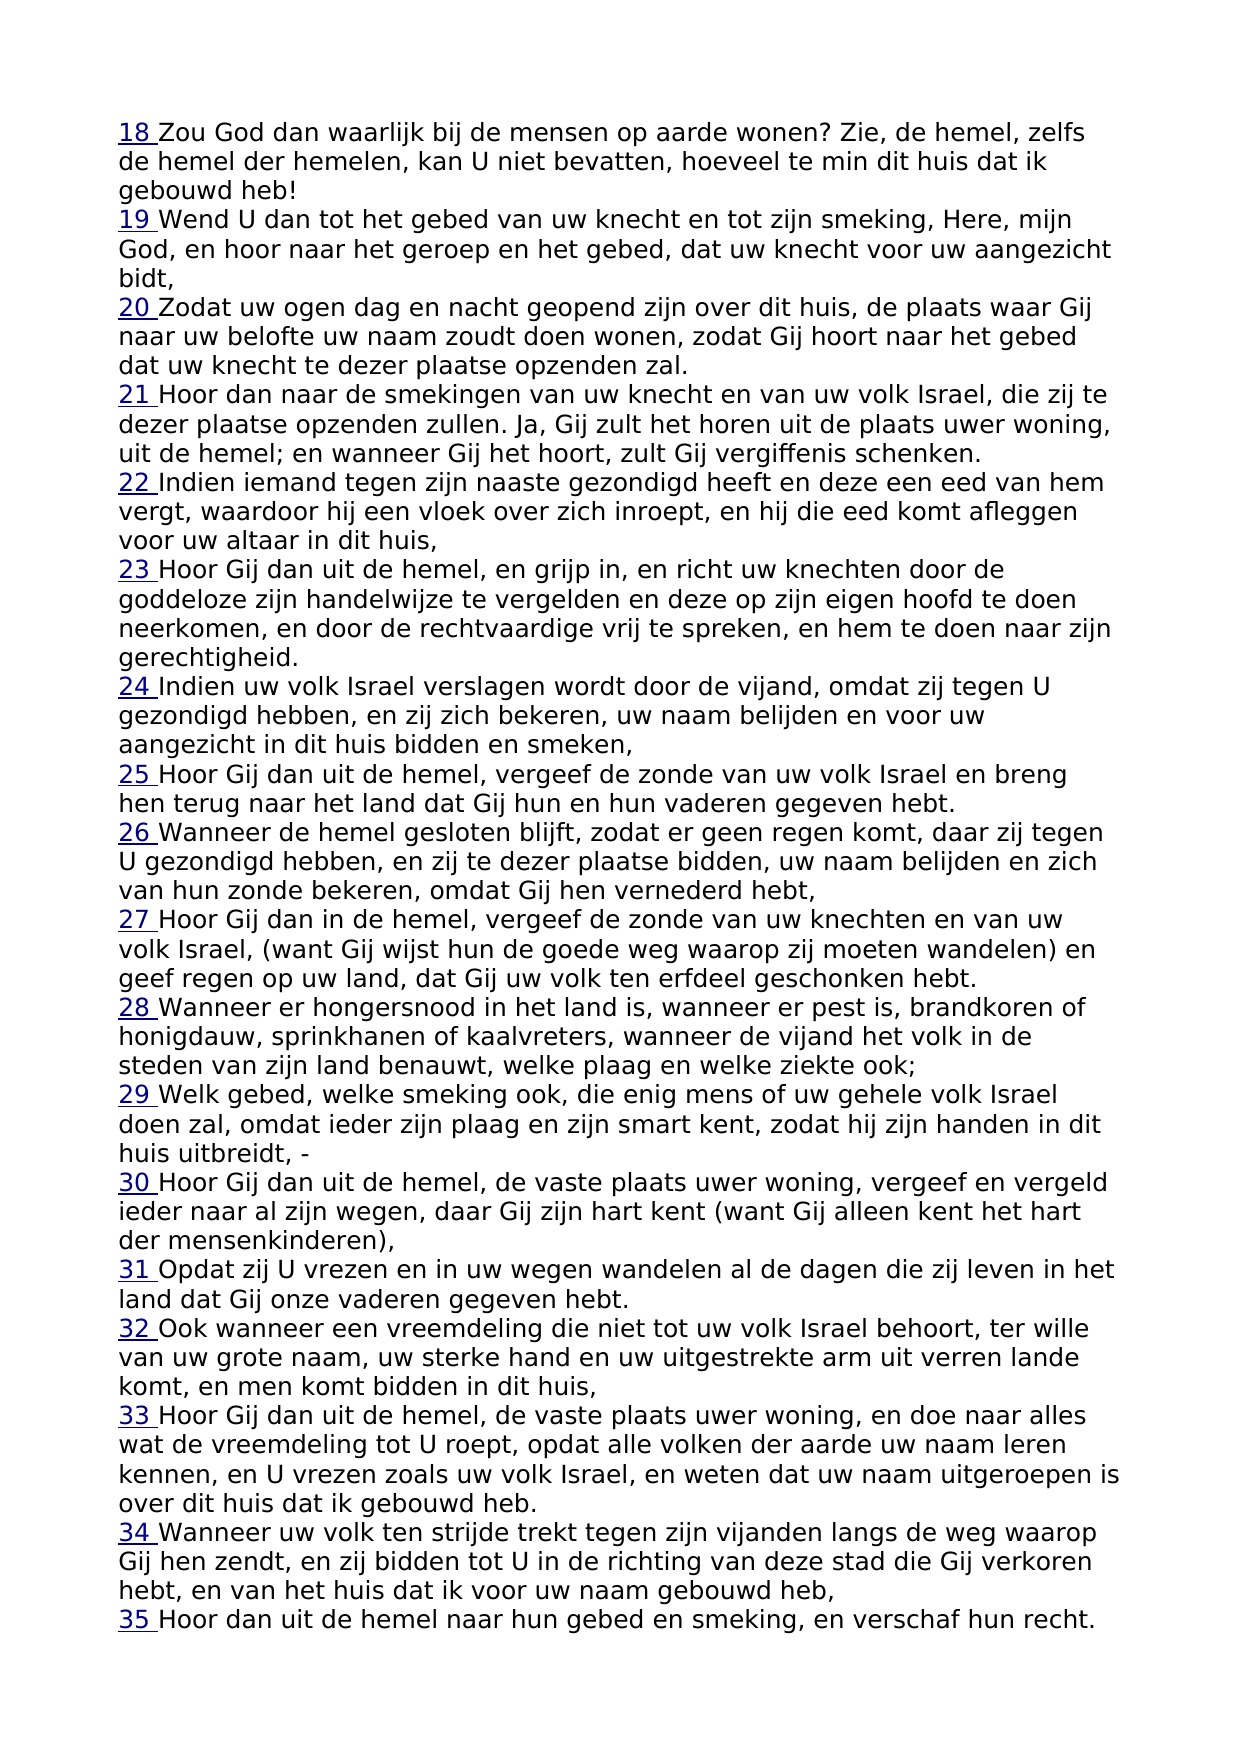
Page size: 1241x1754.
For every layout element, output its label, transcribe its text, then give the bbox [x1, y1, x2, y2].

text 18 Zou God dan waarlijk bij de mensen op aarde wonen? Zie, de hemel, zelfs de hemel der hemelen, kan U niet bevatten, hoeveel te min dit huis dat ik gebouwd heb! 19 Wend U dan tot het gebed van uw knecht en tot zijn smeking, Here, mijn God, en hoor naar het geroep en het gebed, dat uw knecht voor uw aangezicht bidt, 20 Zodat uw ogen dag en nacht geopend zijn over dit huis, de plaats waar Gij naar uw belofte uw naam zoudt doen wonen, zodat Gij hoort naar het gebed dat uw knecht te dezer plaatse opzenden zal. 21 Hoor dan naar de smekingen van uw knecht en van uw volk Israel, die zij te dezer plaatse opzenden zullen. Ja, Gij zult het horen uit de plaats uwer woning, uit de hemel; en wanneer Gij het hoort, zult Gij vergiffenis schenken. 22 Indien iemand tegen zijn naaste gezondigd heeft en deze een eed van hem vergt, waardoor hij een vloek over zich inroept, en hij die eed komt afleggen voor uw altaar in dit huis, 23 Hoor Gij dan uit de hemel, en grijp in, en richt uw knechten door de goddeloze zijn handelwijze te vergelden en deze op zijn eigen hoofd te doen neerkomen, en door de rechtvaardige vrij te spreken, en hem te doen naar zijn gerechtigheid. 24 Indien uw volk Israel verslagen wordt door de vijand, omdat zij tegen U gezondigd hebben, en zij zich bekeren, uw naam belijden en voor uw aangezicht in dit huis bidden en smeken, 25 Hoor Gij dan uit de hemel, vergeef de zonde van uw volk Israel en breng hen terug naar het land dat Gij hun en hun vaderen gegeven hebt. 26 Wanneer de hemel gesloten blijft, zodat er geen regen komt, daar zij tegen U gezondigd hebben, en zij te dezer plaatse bidden, uw naam belijden en zich van hun zonde bekeren, omdat Gij hen vernederd hebt, 27 Hoor Gij dan in de hemel, vergeef de zonde van uw knechten en van uw volk Israel, (want Gij wijst hun de goede weg waarop zij moeten wandelen) en geef regen op uw land, dat Gij uw volk ten erfdeel geschonken hebt. 28 Wanneer er hongersnood in het land is, wanneer er pest is, brandkoren of honigdauw, sprinkhanen of kaalvreters, wanneer de vijand het volk in de steden van zijn land benauwt, welke plaag en welke ziekte ook; 29 Welk gebed, welke smeking ook, die enig mens of uw gehele volk Israel doen zal, omdat ieder zijn plaag en zijn smart kent, zodat hij zijn handen in dit huis uitbreidt, - 30 Hoor Gij dan uit de hemel, de vaste plaats uwer woning, vergeef en vergeld ieder naar al zijn wegen, daar Gij zijn hart kent (want Gij alleen kent het hart der mensenkinderen), 31 Opdat zij U vrezen en in uw wegen wandelen al de dagen die zij leven in het land dat Gij onze vaderen gegeven hebt. 32 Ook wanneer een vreemdeling die niet tot uw volk Israel behoort, ter wille van uw grote naam, uw sterke hand en uw uitgestrekte arm uit verren lande komt, en men komt bidden in dit huis, 33 Hoor Gij dan uit de hemel, de vaste plaats uwer woning, en doe naar alles wat de vreemdeling tot U roept, opdat alle volken der aarde uw naam leren kennen, en U vrezen zoals uw volk Israel, en weten dat uw naam uitgeroepen is over dit huis dat ik gebouwd heb. 34 Wanneer uw volk ten strijde trekt tegen zijn vijanden langs de weg waarop Gij hen zendt, en zij bidden tot U in de richting van deze stad die Gij verkoren hebt, en van het huis dat ik voor uw naam gebouwd heb, 35 Hoor dan uit de hemel naar hun gebed en smeking, en verschaf hun recht. [118, 118, 1122, 1635]
